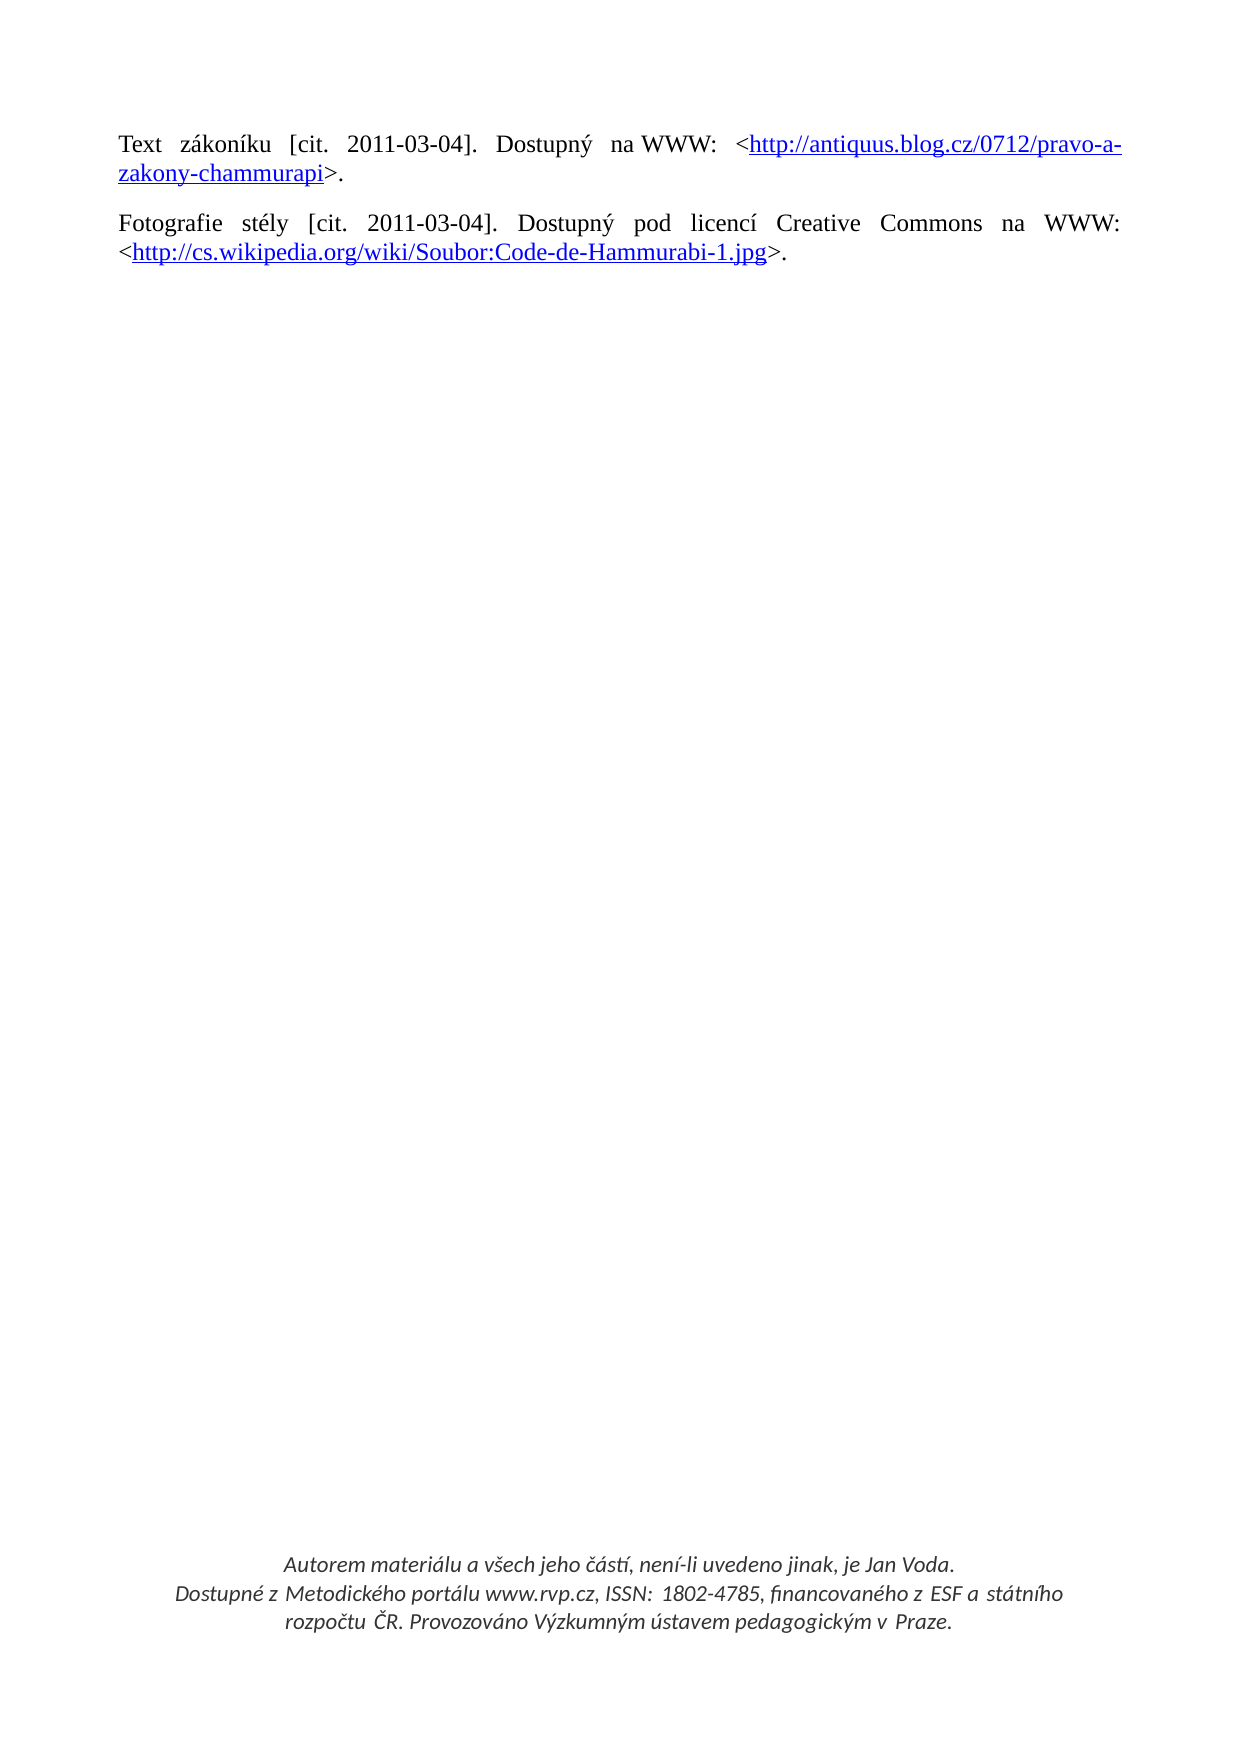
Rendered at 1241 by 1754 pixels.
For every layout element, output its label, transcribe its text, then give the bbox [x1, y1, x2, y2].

text Fotografie stély [cit. 2011-03-04]. Dostupný pod licencí Creative Commons na WWW: <http://cs.wikipedia.org/wiki/Soubor:Code-de-Hammurabi-1.jpg>. [118, 207, 1122, 266]
text Text zákoníku [cit. 2011-03-04]. Dostupný na WWW: <http://antiquus.blog.cz/0712/pravo-a-zakony-chammurapi>. [118, 128, 1122, 187]
